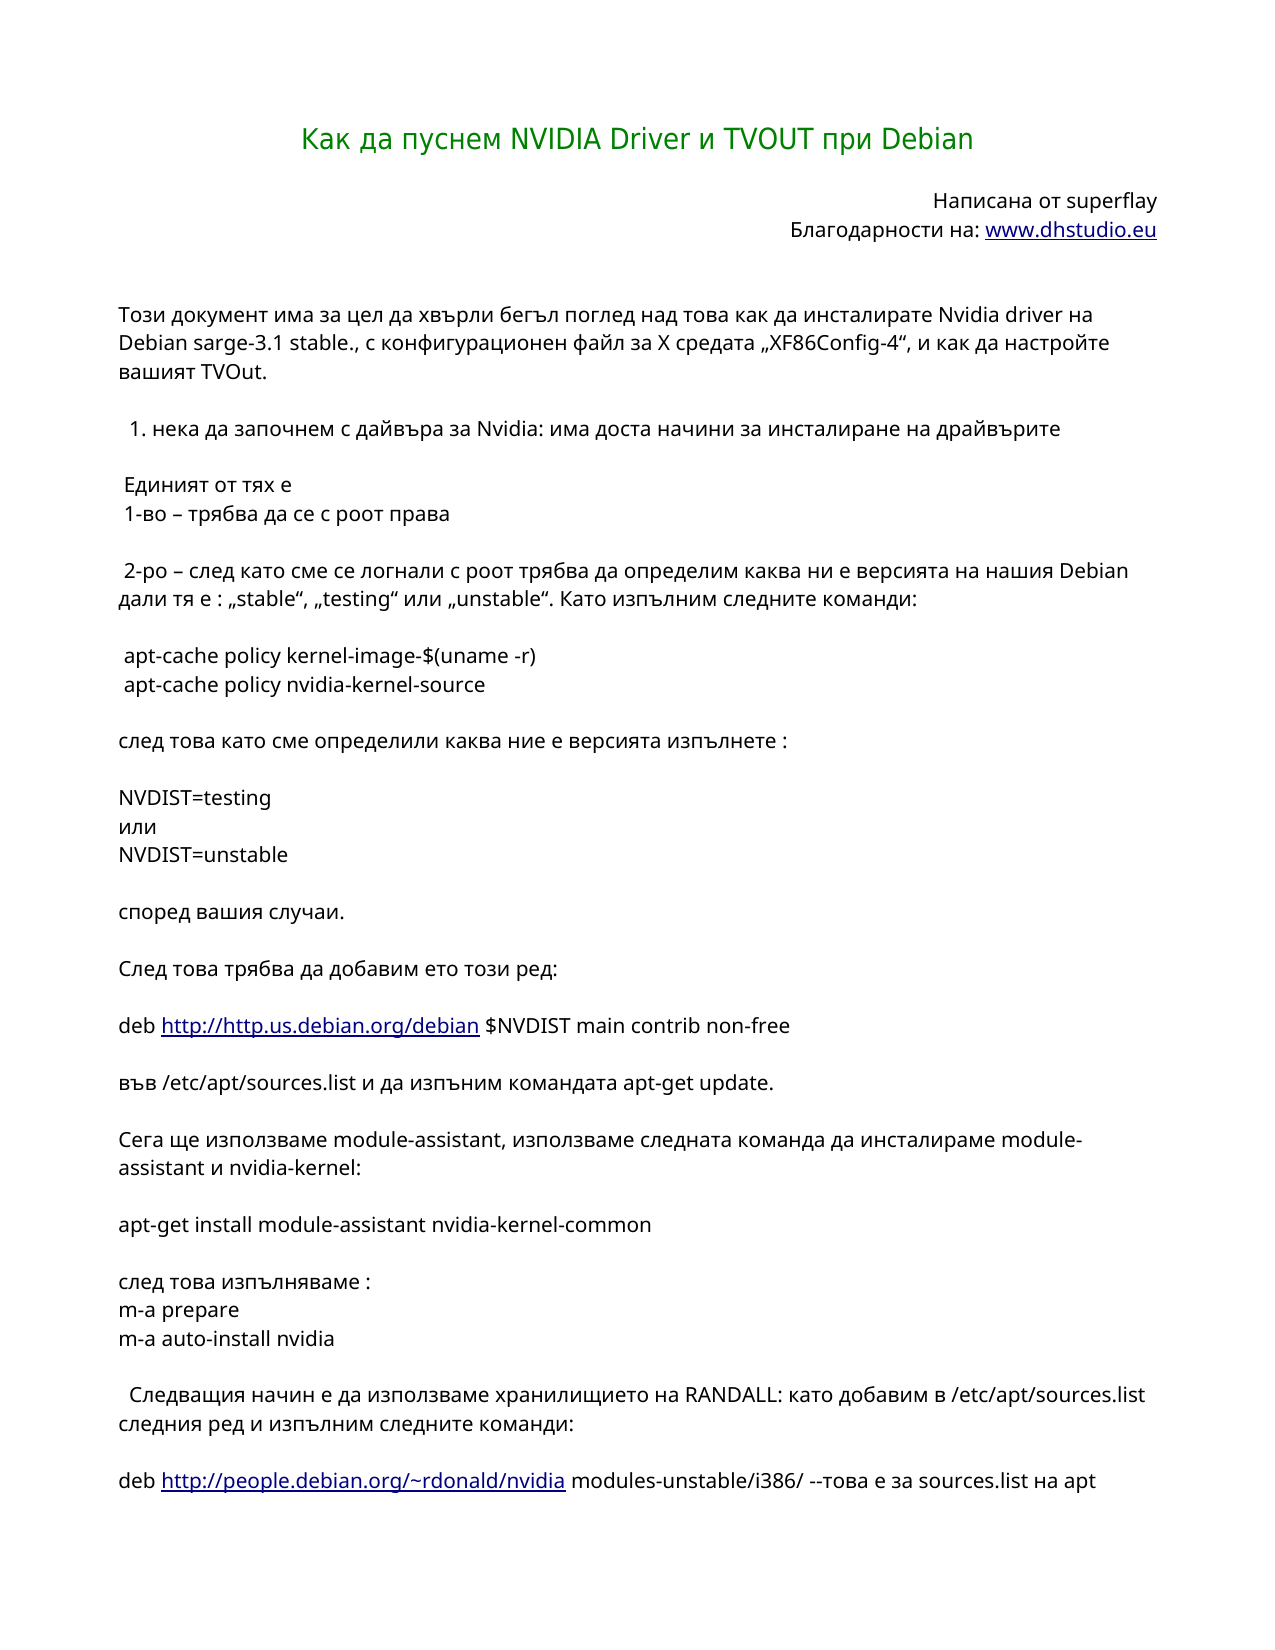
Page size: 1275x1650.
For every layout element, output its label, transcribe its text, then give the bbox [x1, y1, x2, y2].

text Благодарности на: www.dhstudio.eu [118, 215, 1157, 243]
text Написана от superflay [118, 158, 1157, 215]
text Как да пуснем NVIDIA Driver и TVOUT при Debian [118, 118, 1157, 158]
text Този документ има за цел да хвърли бегъл поглед над това как да инсталирате Nvidia driver на Debian sarge-3.1 stable., с конфигурационен файл за X средата „XF86Config-4“, и как да настройте вашият TVOut. 1. нека да започнем с дайвъра за Nvidia: има доста начини за инсталиране на драйвърите Единият от тях е 1-во – трябва да се с роот права 2-ро – след като сме се логнали с роот трябва да определим каква ни е версията на нашия Debian дали тя е : „stable“, „testing“ или „unstable“. Като изпълним следните команди: apt-cache policy kernel-image-$(uname -r) apt-cache policy nvidia-kernel-source след това като сме определили каква ние е версията изпълнете : NVDIST=testing или NVDIST=unstable според вашия случаи. След това трябва да добавим ето този ред: deb http://http.us.debian.org/debian $NVDIST main contrib non-free във /etc/apt/sources.list и да изпъним командата apt-get update. Сега ще използваме module-assistant, използваме следната команда да инсталираме module-assistant и nvidia-kernel: apt-get install module-assistant nvidia-kernel-common след това изпълняваме : m-a prepare m-a auto-install nvidia Следващия начин е да използваме хранилищието на RANDALL: като добавим в /etc/apt/sources.list следния ред и изпълним следните команди: deb http://people.debian.org/~rdonald/nvidia modules-unstable/i386/ --това е за sources.list на apt [118, 243, 1157, 1523]
